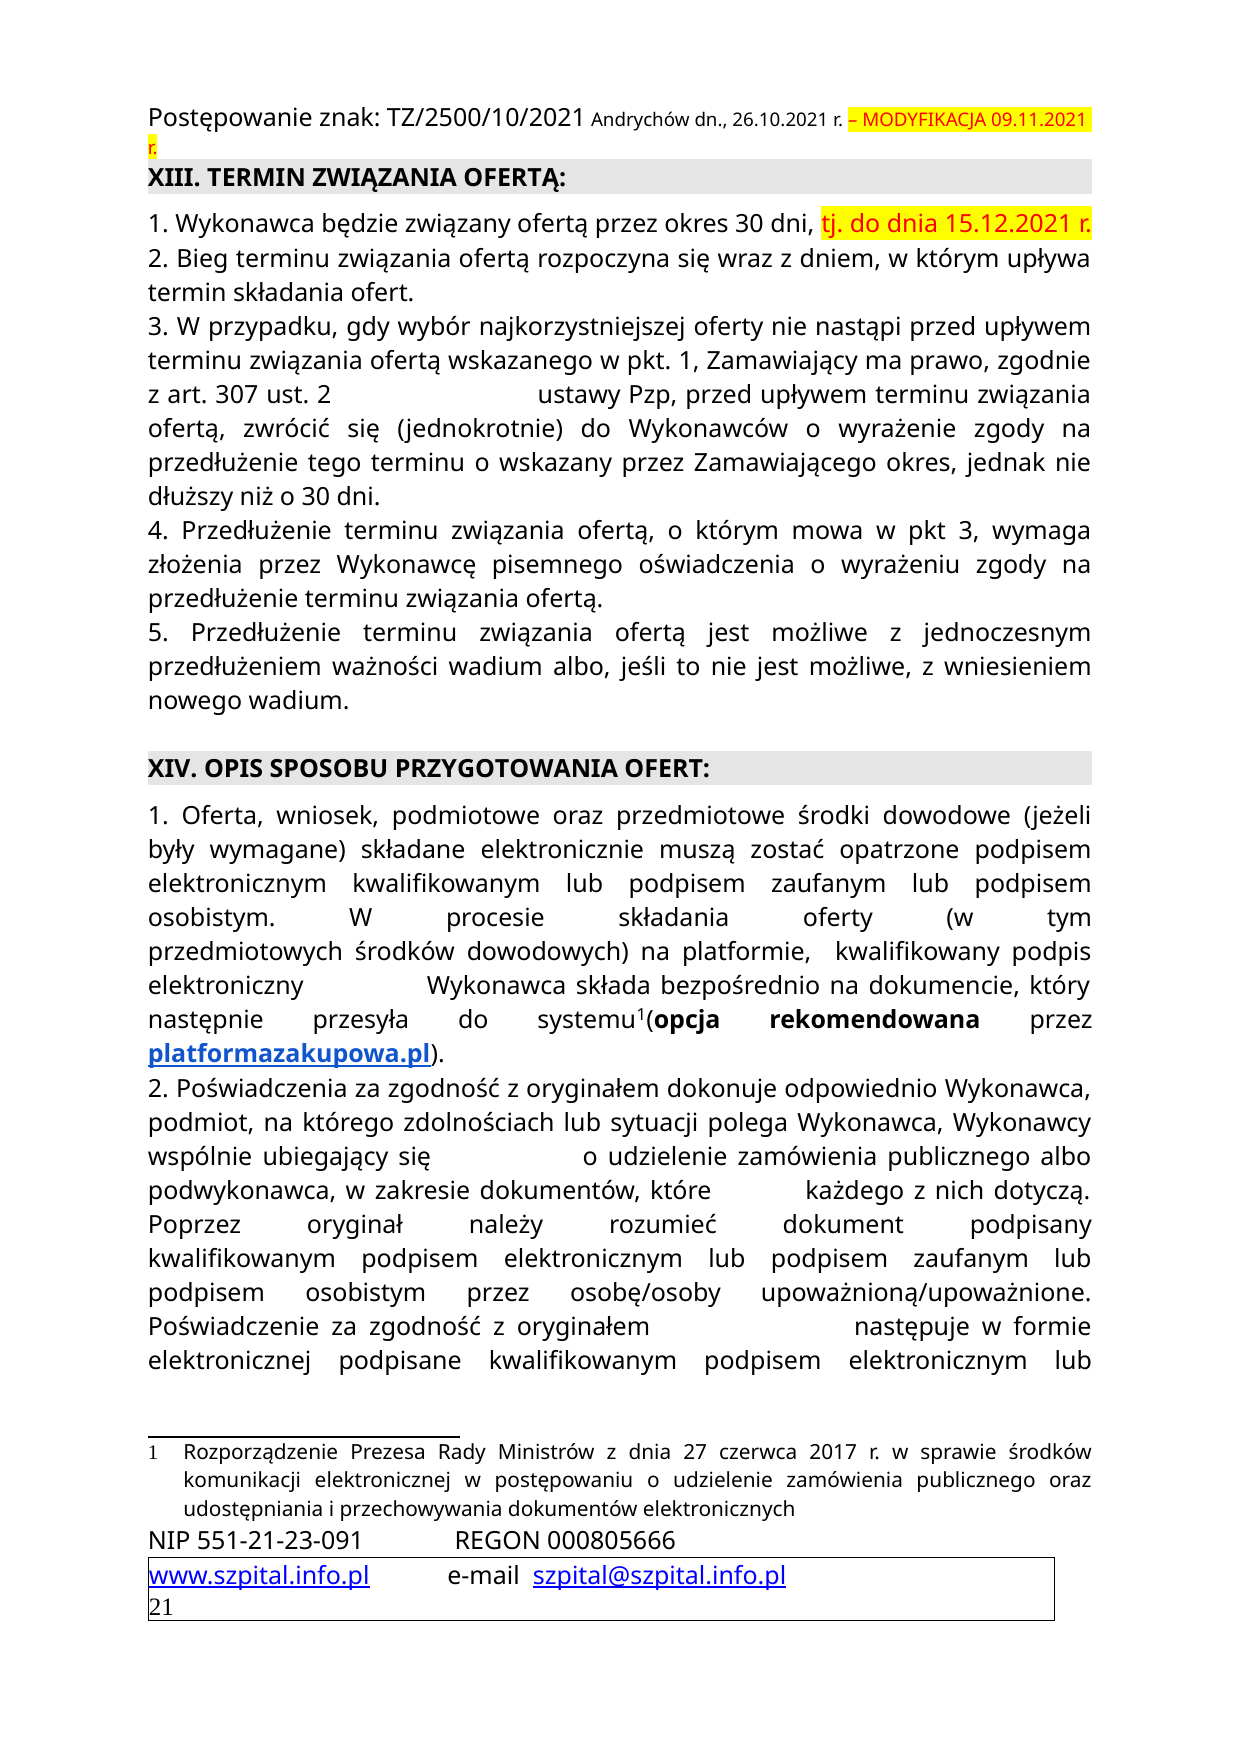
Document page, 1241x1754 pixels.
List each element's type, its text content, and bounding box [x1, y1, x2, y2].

text 1. Wykonawca będzie związany ofertą przez okres 30 dni, tj. do dnia 15.12.2021 r. [148, 206, 1092, 240]
text Rozporządzenie Prezesa Rady Ministrów z dnia 27 czerwca 2017 r. w sprawie środków komunikacji elektronicznej w postępowaniu o udzielenie zamówienia publicznego oraz udostępniania i przechowywania dokumentów elektronicznych [148, 1437, 1092, 1522]
text XIV. OPIS SPOSOBU PRZYGOTOWANIA OFERT: [148, 751, 1092, 785]
text 4. Przedłużenie terminu związania ofertą, o którym mowa w pkt 3, wymaga złożenia przez Wykonawcę pisemnego oświadczenia o wyrażeniu zgody na przedłużenie terminu związania ofertą. [148, 513, 1092, 615]
text 1. Oferta, wniosek, podmiotowe oraz przedmiotowe środki dowodowe (jeżeli były wymagane) składane elektronicznie muszą zostać opatrzone podpisem elektronicznym kwalifikowanym lub podpisem zaufanym lub podpisem osobistym. W procesie składania oferty (w tym przedmiotowych środków dowodowych) na platformie, kwalifikowany podpis elektroniczny Wykonawca składa bezpośrednio na dokumencie, który następnie przesyła do systemu(opcja rekomendowana przez platformazakupowa.pl). [148, 798, 1092, 1070]
text XIII. TERMIN ZWIĄZANIA OFERTĄ: [148, 159, 1092, 194]
text 2. Bieg terminu związania ofertą rozpoczyna się wraz z dniem, w którym upływa termin składania ofert. [148, 240, 1092, 308]
text 5. Przedłużenie terminu związania ofertą jest możliwe z jednoczesnym przedłużeniem ważności wadium albo, jeśli to nie jest możliwe, z wniesieniem nowego wadium. [148, 615, 1092, 717]
text 2. Poświadczenia za zgodność z oryginałem dokonuje odpowiednio Wykonawca, podmiot, na którego zdolnościach lub sytuacji polega Wykonawca, Wykonawcy wspólnie ubiegający się o udzielenie zamówienia publicznego albo podwykonawca, w zakresie dokumentów, które każdego z nich dotyczą. Poprzez oryginał należy rozumieć dokument podpisany kwalifikowanym podpisem elektronicznym lub podpisem zaufanym lub podpisem osobistym przez osobę/osoby upoważnioną/upoważnione. Poświadczenie za zgodność z oryginałem następuje w formie elektronicznej podpisane kwalifikowanym podpisem elektronicznym lub [148, 1070, 1092, 1377]
text 3. W przypadku, gdy wybór najkorzystniejszej oferty nie nastąpi przed upływem terminu związania ofertą wskazanego w pkt. 1, Zamawiający ma prawo, zgodnie z art. 307 ust. 2 ustawy Pzp, przed upływem terminu związania ofertą, zwrócić się (jednokrotnie) do Wykonawców o wyrażenie zgody na przedłużenie tego terminu o wskazany przez Zamawiającego okres, jednak nie dłuższy niż o 30 dni. [148, 308, 1092, 513]
